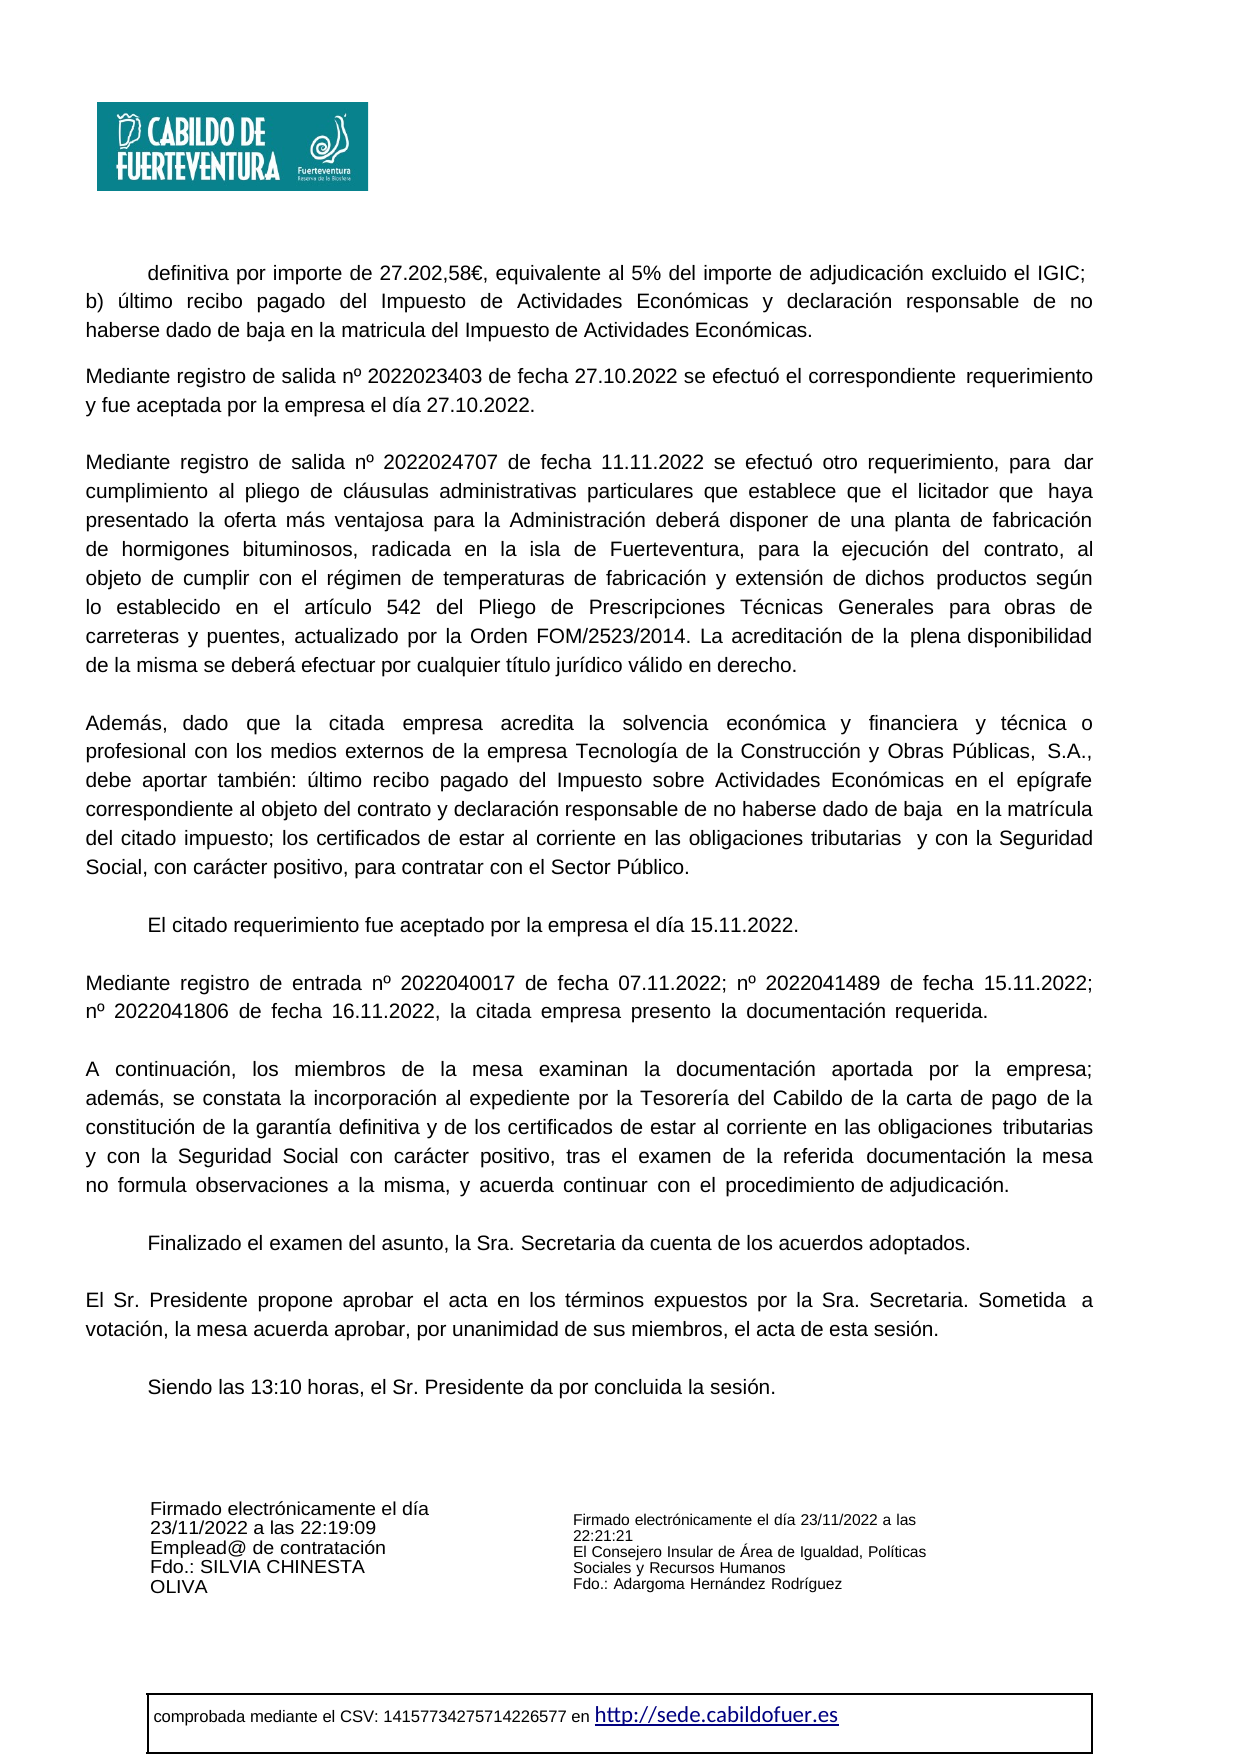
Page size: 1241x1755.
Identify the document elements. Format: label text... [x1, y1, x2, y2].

text El Sr. Presidente propone aprobar el acta en los términos expuestos por la Sra. Secretaria. Sometida a votación, la mesa acuerda aprobar, por unanimidad de sus miembros, el acta de esta sesión. [85, 1288, 1093, 1341]
text Mediante registro de salida nº 2022024707 de fecha 11.11.2022 se efectuó otro requerimiento, para dar cumplimiento al pliego de cláusulas administrativas particulares que establece que el licitador que haya presentado la oferta más ventajosa para la Administración deberá disponer de una planta de fabricación de hormigones bituminosos, radicada en la isla de Fuerteventura, para la ejecución del contrato, al objeto de cumplir con el régimen de temperaturas de fabricación y extensión de dichos productos según lo establecido en el artículo 542 del Pliego de Prescripciones Técnicas Generales para obras de carreteras y puentes, actualizado por la Orden FOM/2523/2014. La acreditación de la plena disponibilidad de la misma se deberá efectuar por cualquier título jurídico válido en derecho. [85, 450, 1093, 677]
text Fdo.: Adargoma Hernández Rodríguez [573, 1576, 1107, 1592]
text Mediante registro de salida nº 2022023403 de fecha 27.10.2022 se efectuó el correspondiente requerimiento y fue aceptada por la empresa el día 27.10.2022. [85, 363, 1093, 416]
text El citado requerimiento fue aceptado por la empresa el día 15.11.2022. [147, 913, 1107, 937]
text Firmado electrónicamente el día 23/11/2022 a las 22:21:21 [573, 1513, 973, 1545]
text Además, dado que la citada empresa acredita la solvencia económica y financiera y técnica o profesional con los medios externos de la empresa Tecnología de la Construcción y Obras Públicas, S.A., debe aportar también: último recibo pagado del Impuesto sobre Actividades Económicas en el epígrafe correspondiente al objeto del contrato y declaración responsable de no haberse dado de baja en la matrícula del citado impuesto; los certificados de estar al corriente en las obligaciones tributarias y con la Seguridad Social, con carácter positivo, para contratar con el Sector Público. [85, 710, 1093, 879]
text definitiva por importe de 27.202,58€, equivalente al 5% del importe de adjudicación excluido el IGIC; [147, 260, 1107, 284]
text Emplead@ de contratación Fdo.: SILVIA CHINESTA OLIVA [150, 1538, 428, 1597]
text Finalizado el examen del asunto, la Sra. Secretaria da cuenta de los acuerdos adoptados. [147, 1231, 1107, 1255]
text El Consejero Insular de Área de Igualdad, Políticas Sociales y Recursos Humanos [573, 1545, 973, 1576]
text Firmado electrónicamente el día 23/11/2022 a las 22:19:09 [150, 1499, 429, 1538]
text b) último recibo pagado del Impuesto de Actividades Económicas y declaración responsable de no haberse dado de baja en la matricula del Impuesto de Actividades Económicas. [85, 289, 1093, 342]
text Siendo las 13:10 horas, el Sr. Presidente da por concluida la sesión. [147, 1375, 1107, 1399]
text Mediante registro de entrada nº 2022040017 de fecha 07.11.2022; nº 2022041489 de fecha 15.11.2022; nº 2022041806 de fecha 16.11.2022, la citada empresa presento la documentación requerida. [85, 970, 1093, 1023]
text A continuación, los miembros de la mesa examinan la documentación aportada por la empresa; además, se constata la incorporación al expediente por la Tesorería del Cabildo de la carta de pago de la constitución de la garantía definitiva y de los certificados de estar al corriente en las obligaciones tributarias y con la Seguridad Social con carácter positivo, tras el examen de la referida documentación la mesa no formula observaciones a la misma, y acuerda continuar con el procedimiento de adjudicación. [85, 1057, 1093, 1197]
